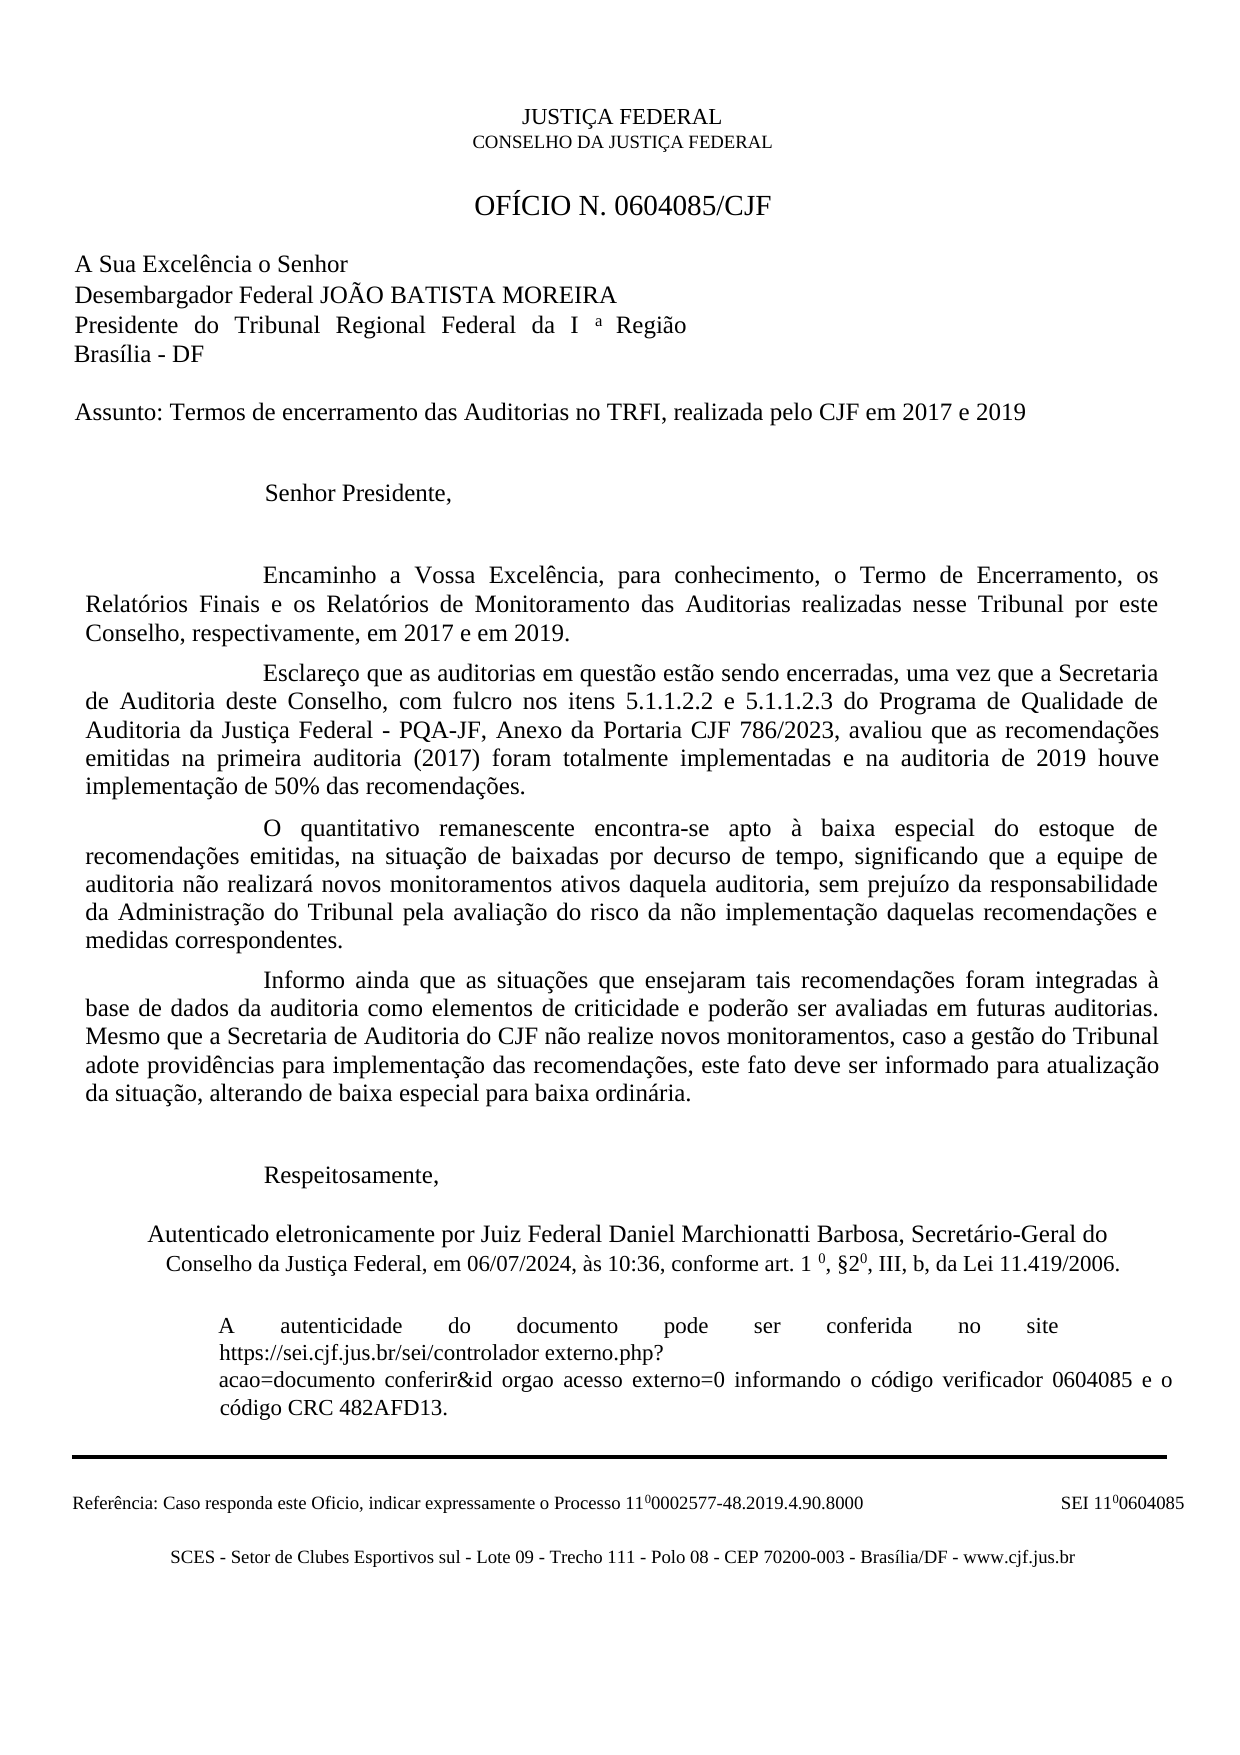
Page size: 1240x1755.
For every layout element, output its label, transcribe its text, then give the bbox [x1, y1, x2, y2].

text Senhor Presidente, [263, 478, 1184, 507]
text Respeitosamente, [263, 1160, 1184, 1189]
text Referência: Caso responda este Oficio, indicar expressamente o Processo 1100002577-48.2019.4.90.8000 SEI 1100604085 [72, 1492, 1184, 1514]
text O quantitativo remanescente encontra-se apto à baixa especial do estoque de recomendações emitidas, na situação de baixadas por decurso de tempo, significando que a equipe de auditoria não realizará novos monitoramentos ativos daquela auditoria, sem prejuízo da responsabilidade da Administração do Tribunal pela avaliação do risco da não implementação daquelas recomendações e medidas correspondentes. [85, 814, 1159, 953]
text A Sua Excelência o Senhor [73, 249, 1184, 278]
text Conselho da Justiça Federal, em 06/07/2024, às 10:36, conforme art. 1 0, §20, III, b, da Lei 11.419/2006. [166, 1250, 1174, 1276]
text Autenticado eletronicamente por Juiz Federal Daniel Marchionatti Barbosa, Secretário-Geral do [73, 1219, 1181, 1247]
text acao=documento conferir&id orgao acesso externo=0 informando o código verificador 0604085 e o código CRC 482AFD13. [218, 1366, 1174, 1420]
text Presidente do Tribunal Regional Federal da I a Região Brasília - DF [73, 311, 686, 368]
text Desembargador Federal JOÃO BATISTA MOREIRA [73, 280, 1184, 309]
text SCES - Setor de Clubes Esportivos sul - Lote 09 - Trecho 111 - Polo 08 - CEP 70200-003 - Brasília/DF - www.cjf.jus.br [72, 1546, 1174, 1568]
text Esclareço que as auditorias em questão estão sendo encerradas, uma vez que a Secretaria de Auditoria deste Conselho, com fulcro nos itens 5.1.1.2.2 e 5.1.1.2.3 do Programa de Qualidade de Auditoria da Justiça Federal - PQA-JF, Anexo da Portaria CJF 786/2023, avaliou que as recomendações emitidas na primeira auditoria (2017) foram totalmente implementadas e na auditoria de 2019 houve implementação de 50% das recomendações. [85, 659, 1160, 800]
text Assunto: Termos de encerramento das Auditorias no TRFI, realizada pelo CJF em 2017 e 2019 [73, 397, 1184, 426]
text Informo ainda que as situações que ensejaram tais recomendações foram integradas à base de dados da auditoria como elementos de criticidade e poderão ser avaliadas em futuras auditorias. Mesmo que a Secretaria de Auditoria do CJF não realize novos monitoramentos, caso a gestão do Tribunal adote providências para implementação das recomendações, este fato deve ser informado para atualização da situação, alterando de baixa especial para baixa ordinária. [85, 966, 1160, 1107]
subtitle OFÍCIO N. 0604085/CJF [72, 188, 1174, 221]
text CONSELHO DA JUSTIÇA FEDERAL [72, 131, 1173, 153]
text Encaminho a Vossa Excelência, para conhecimento, o Termo de Encerramento, os Relatórios Finais e os Relatórios de Monitoramento das Auditorias realizadas nesse Tribunal por este Conselho, respectivamente, em 2017 e em 2019. [85, 561, 1159, 647]
text JUSTIÇA FEDERAL [72, 103, 1172, 129]
text A autenticidade do documento pode ser conferida no site https://sei.cjf.jus.br/sei/controlador externo.php? [218, 1312, 1059, 1366]
